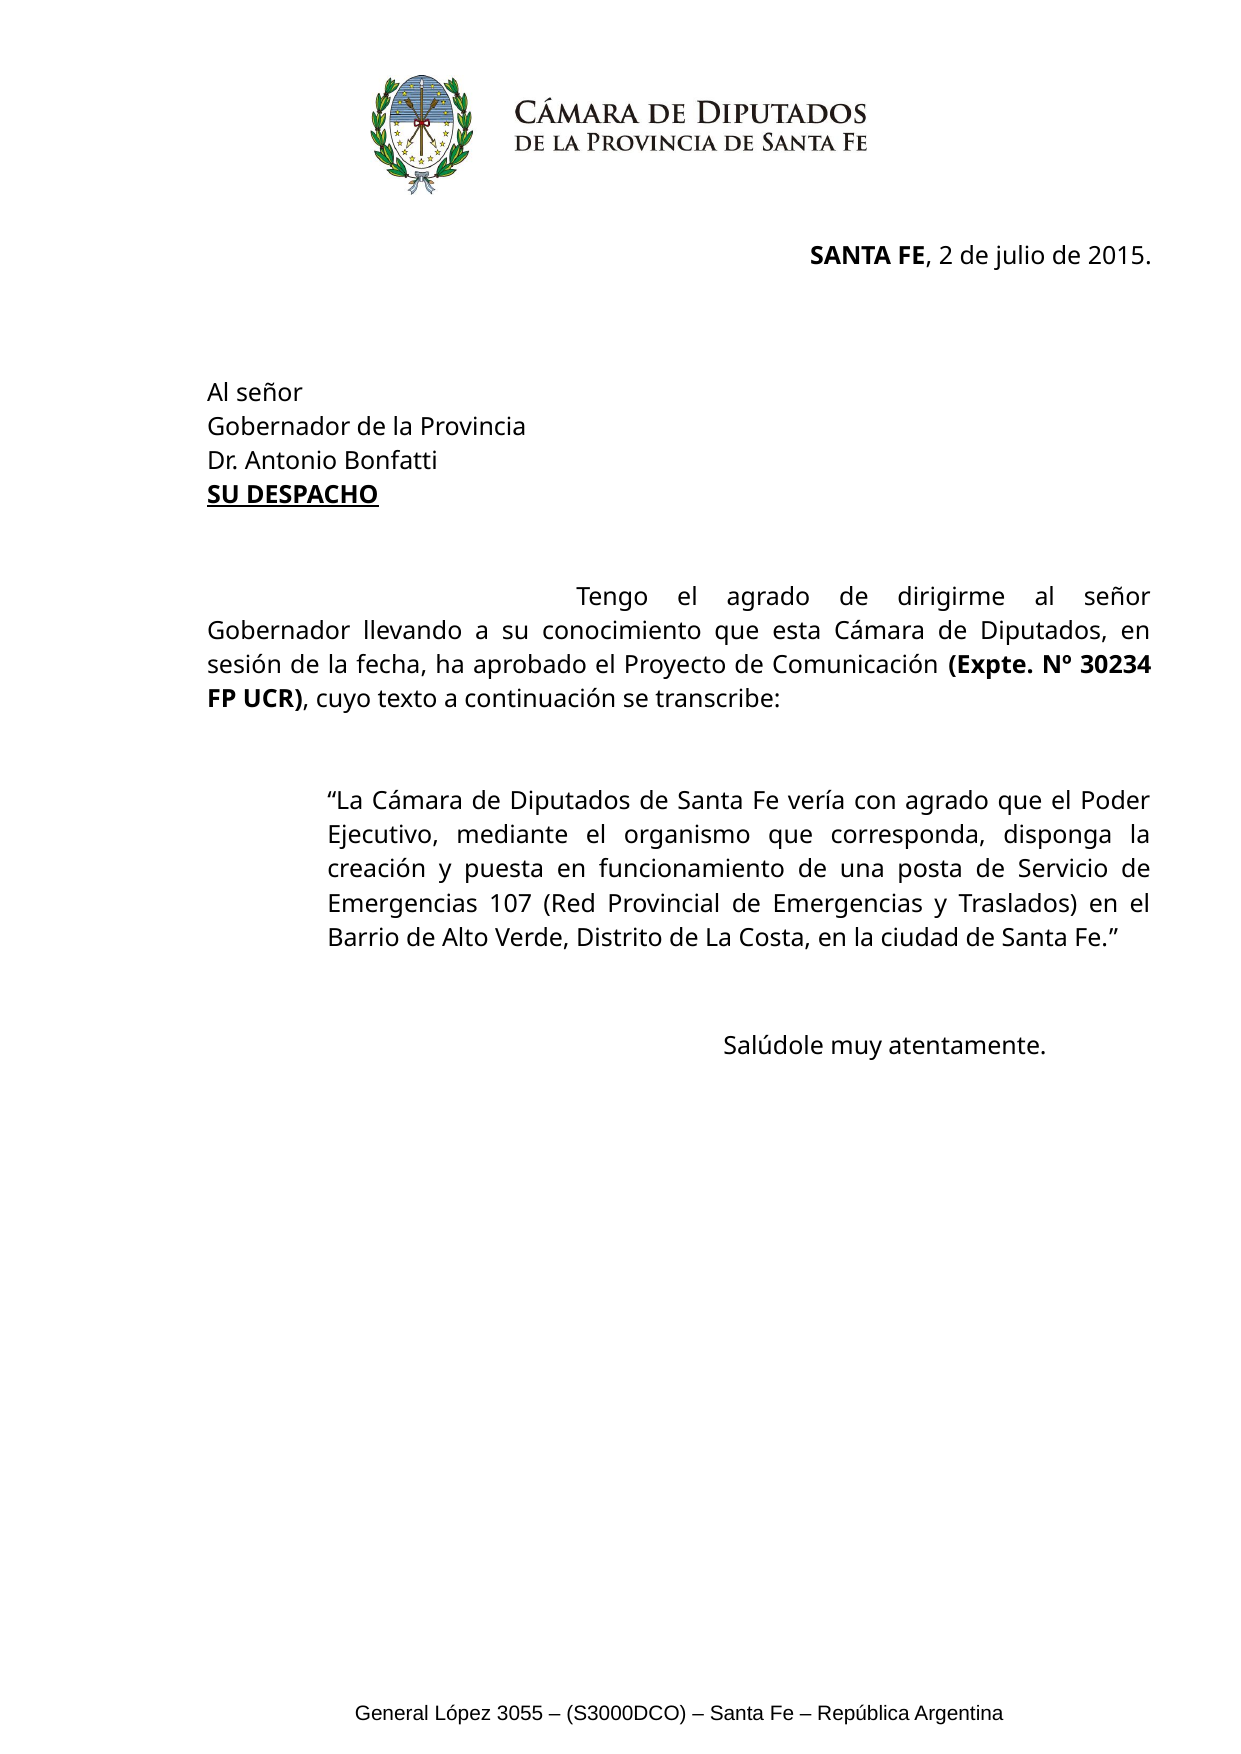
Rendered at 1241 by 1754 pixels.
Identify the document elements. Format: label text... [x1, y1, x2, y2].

text SANTA FE, 2 de julio de 2015. [207, 238, 1152, 272]
text Salúdole muy atentamente. [649, 1027, 1152, 1061]
text Gobernador de la Provincia [207, 408, 1152, 442]
picture [370, 75, 867, 199]
text “La Cámara de Diputados de Santa Fe vería con agrado que el Poder Ejecutivo, mediante el organismo que corresponda, disponga la creación y puesta en funcionamiento de una posta de Servicio de Emergencias 107 (Red Provincial de Emergencias y Traslados) en el Barrio de Alto Verde, Distrito de La Costa, en la ciudad de Santa Fe.” [327, 783, 1152, 953]
text SU DESPACHO [207, 476, 1152, 511]
text Dr. Antonio Bonfatti [207, 442, 1152, 476]
text Al señor [207, 374, 1152, 408]
text Tengo el agrado de dirigirme al señor Gobernador llevando a su conocimiento que esta Cámara de Diputados, en sesión de la fecha, ha aprobado el Proyecto de Comunicación (Expte. Nº 30234 FP UCR), cuyo texto a continuación se transcribe: [207, 579, 1152, 715]
